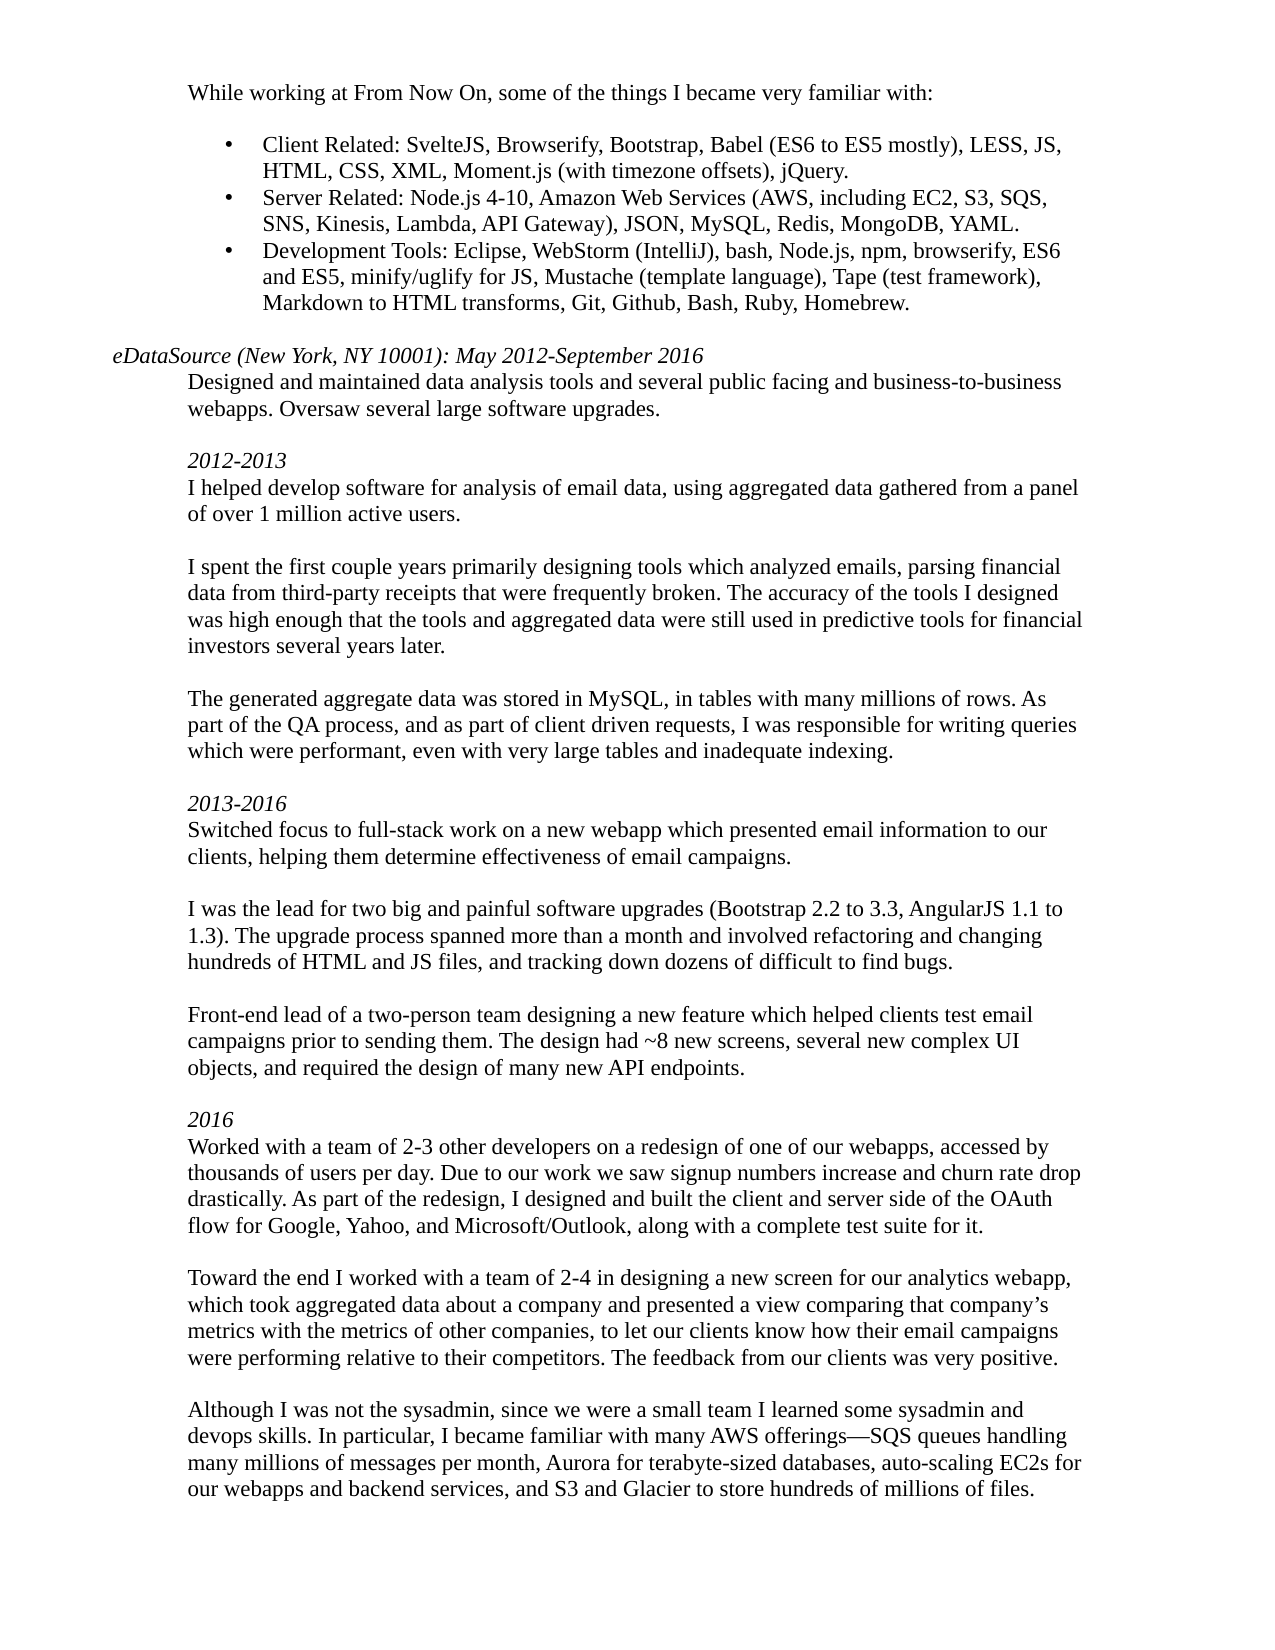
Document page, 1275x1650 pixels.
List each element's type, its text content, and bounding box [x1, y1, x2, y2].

text Front-end lead of a two-person team designing a new feature which helped clients test email campaigns prior to sending them. The design had ~8 new screens, several new complex UI objects, and required the design of many new API endpoints. [187, 1001, 1087, 1080]
list Server Related: Node.js 4-10, Amazon Web Services (AWS, including EC2, S3, SQS, SNS, Kinesis, Lambda, API Gateway), JSON, MySQL, Redis, MongoDB, YAML. [225, 184, 1087, 237]
list Client Related: SvelteJS, Browserify, Bootstrap, Babel (ES6 to ES5 mostly), LESS, JS, HTML, CSS, XML, Moment.js (with timezone offsets), jQuery. [225, 131, 1087, 184]
text 2012-2013 [187, 447, 1087, 474]
text Designed and maintained data analysis tools and several public facing and business-to-business webapps. Oversaw several large software upgrades. [187, 368, 1087, 421]
text Worked with a team of 2-3 other developers on a redesign of one of our webapps, accessed by thousands of users per day. Due to our work we saw signup numbers increase and churn rate drop drastically. As part of the redesign, I designed and built the client and server side of the OAuth flow for Google, Yahoo, and Microsoft/Outlook, along with a complete test suite for it. [187, 1133, 1087, 1238]
text I spent the first couple years primarily designing tools which analyzed emails, parsing financial data from third-party receipts that were frequently broken. The accuracy of the tools I designed was high enough that the tools and aggregated data were still used in predictive tools for financial investors several years later. [187, 553, 1087, 658]
text The generated aggregate data was stored in MySQL, in tables with many millions of rows. As part of the QA process, and as part of client driven requests, I was responsible for writing queries which were performant, even with very large tables and inadequate indexing. [187, 685, 1087, 764]
list Development Tools: Eclipse, WebStorm (IntelliJ), bash, Node.js, npm, browserify, ES6 and ES5, minify/uglify for JS, Mustache (template language), Tape (test framework), Markdown to HTML transforms, Git, Github, Bash, Ruby, Homebrew. [225, 237, 1087, 316]
text 2013-2016 [187, 790, 1087, 816]
text I helped develop software for analysis of email data, using aggregated data gathered from a panel of over 1 million active users. [187, 474, 1087, 527]
text Although I was not the sysadmin, since we were a small team I learned some sysadmin and devops skills. In particular, I became familiar with many AWS offerings—SQS queues handling many millions of messages per month, Aurora for terabyte-sized databases, auto-scaling EC2s for our webapps and backend services, and S3 and Glacier to store hundreds of millions of files. [187, 1396, 1087, 1502]
text Switched focus to full-stack work on a new webapp which presented email information to our clients, helping them determine effectiveness of email campaigns. [187, 816, 1087, 869]
text Toward the end I worked with a team of 2-4 in designing a new screen for our analytics webapp, which took aggregated data about a company and presented a view comparing that company’s metrics with the metrics of other companies, to let our clients know how their email campaigns were performing relative to their competitors. The feedback from our clients was very positive. [187, 1264, 1087, 1370]
subtitle eDataSource (New York, NY 10001): May 2012-September 2016 [112, 342, 1087, 368]
text 2016 [187, 1106, 1087, 1133]
text While working at From Now On, some of the things I became very familiar with: [187, 78, 1087, 105]
text I was the lead for two big and painful software upgrades (Bootstrap 2.2 to 3.3, AngularJS 1.1 to 1.3). The upgrade process spanned more than a month and involved refactoring and changing hundreds of HTML and JS files, and tracking down dozens of difficult to find bugs. [187, 896, 1087, 974]
